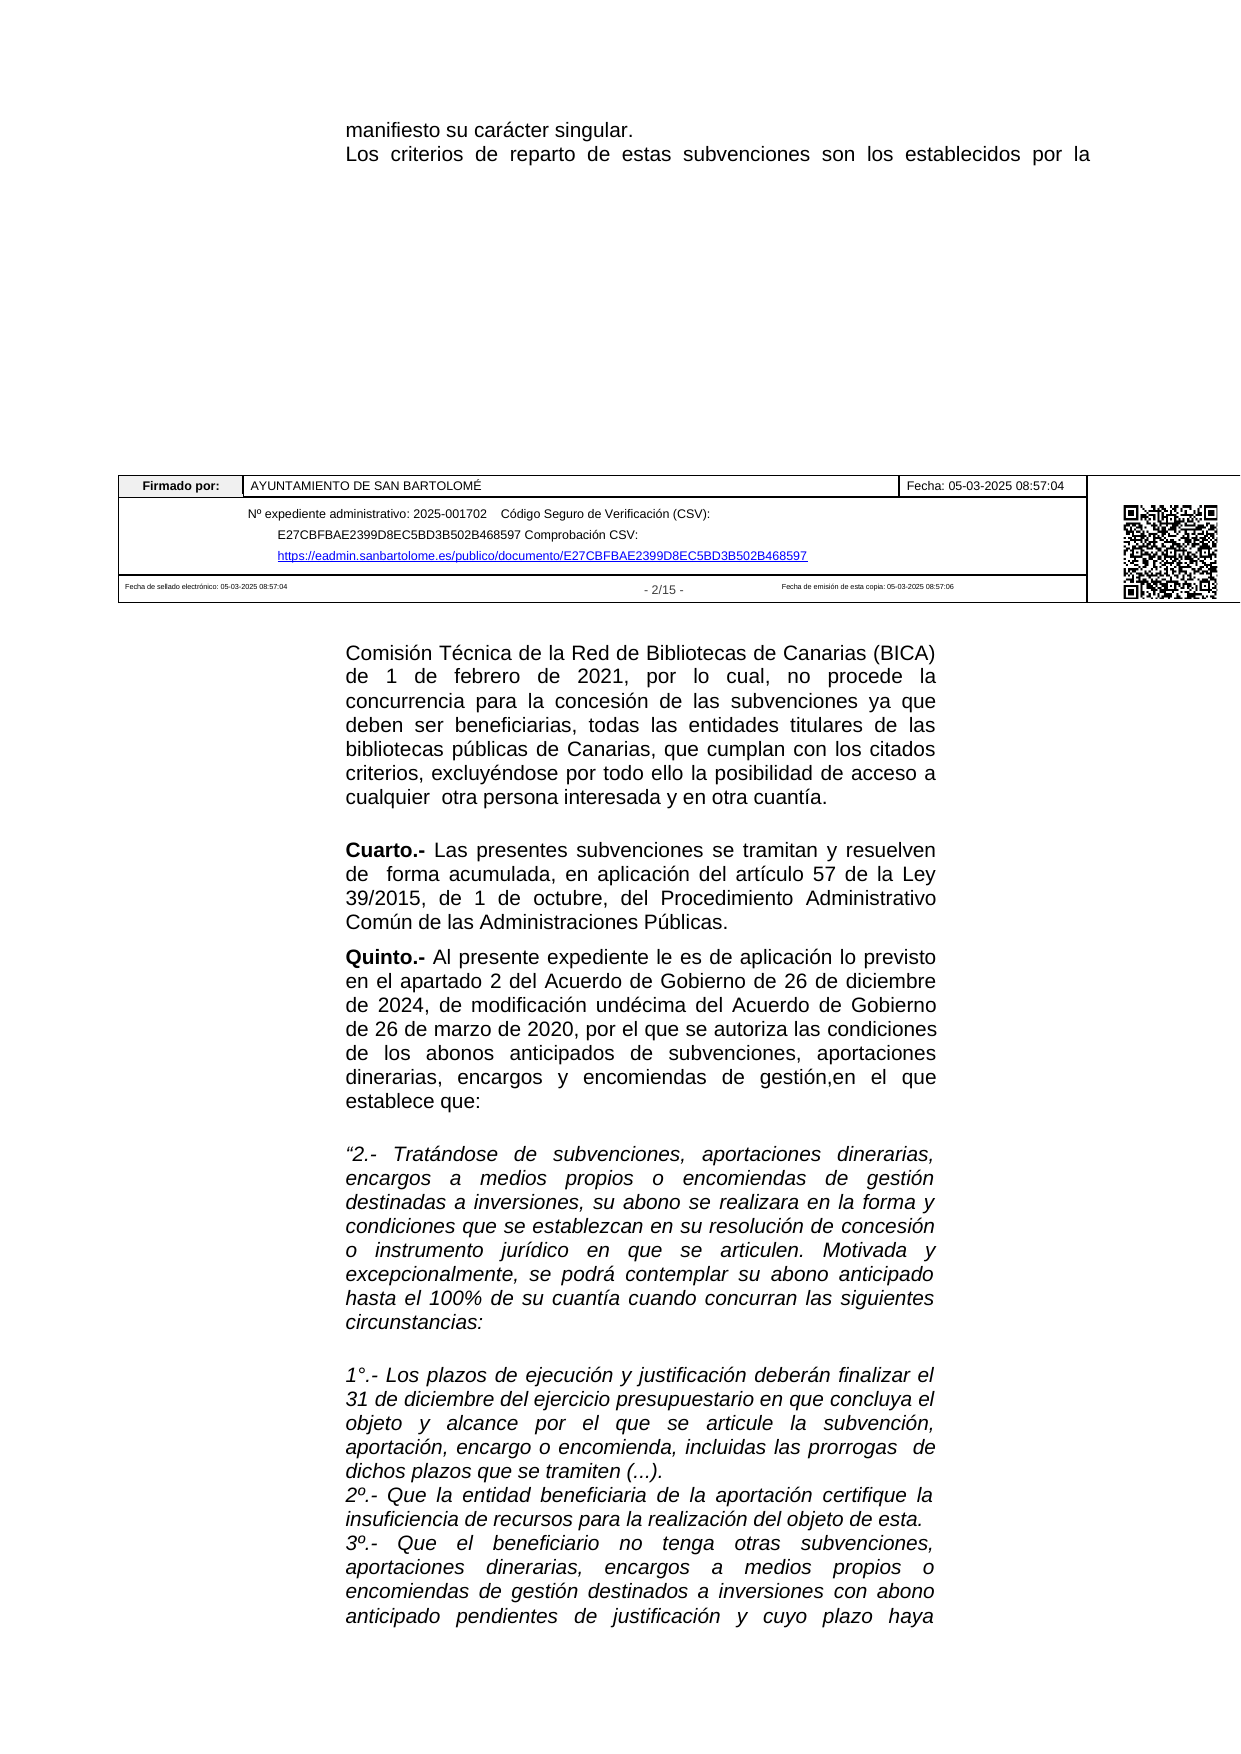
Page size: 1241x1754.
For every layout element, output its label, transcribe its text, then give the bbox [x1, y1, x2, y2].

table_cell Nº expediente administrativo: 2025-001702 Código Seguro de Verificación (CSV): E27CBFBAE2399D8EC5BD3B502B468597 Comprobación CSV: https://eadmin.sanbartolome.es/publico/documento/E27CBFBAE2399D8EC5BD3B502B468597 [119, 498, 1086, 574]
text 3º.- Que el beneficiario no tenga otras subvenciones, aportaciones dinerarias, encargos a medios propios o encomiendas de gestión destinados a inversiones con abono anticipado pendientes de justificación y cuyo plazo haya [345, 1531, 937, 1627]
table_header [1088, 476, 1240, 602]
table_header AYUNTAMIENTO DE SAN BARTOLOMÉ [244, 476, 898, 496]
text Comisión Técnica de la Red de Bibliotecas de Canarias (BICA) de 1 de febrero de 2021, por lo cual, no procede la concurrencia para la concesión de las subvenciones ya que deben ser beneficiarias, todas las entidades titulares de las bibliotecas públicas de Canarias, que cumplan con los citados criterios, excluyéndose por todo ello la posibilidad de acceso a cualquier otra persona interesada y en otra cuantía. [345, 640, 936, 809]
text “2.- Tratándose de subvenciones, aportaciones dinerarias, encargos a medios propios o encomiendas de gestión destinadas a inversiones, su abono se realizara en la forma y condiciones que se establezcan en su resolución de concesión o instrumento jurídico en que se articulen. Motivada y excepcionalmente, se podrá contemplar su abono anticipado hasta el 100% de su cuantía cuando concurran las siguientes circunstancias: [345, 1141, 937, 1334]
text Quinto.- Al presente expediente le es de aplicación lo previsto en el apartado 2 del Acuerdo de Gobierno de 26 de diciembre de 2024, de modificación undécima del Acuerdo de Gobierno de 26 de marzo de 2020, por el que se autoriza las condiciones de los abonos anticipados de subvenciones, aportaciones dinerarias, encargos y encomiendas de gestión,en el que establece que: [345, 944, 937, 1113]
table_header Firmado por: [119, 476, 242, 494]
text 1°.- Los plazos de ejecución y justificación deberán finalizar el 31 de diciembre del ejercicio presupuestario en que concluya el objeto y alcance por el que se articule la subvención, aportación, encargo o encomienda, incluidas las prorrogas de dichos plazos que se tramiten (...). [345, 1363, 937, 1483]
text Cuarto.- Las presentes subvenciones se tramitan y resuelven de forma acumulada, en aplicación del artículo 57 de la Ley 39/2015, de 1 de octubre, del Procedimiento Administrativo Común de las Administraciones Públicas. [345, 838, 937, 934]
table_cell Fecha de sellado electrónico: 05-03-2025 08:57:04 - 2/15 - Fecha de emisión de esta copia: 05-03-2025 08:57:06 [119, 576, 1086, 602]
text manifiesto su carácter singular. [345, 118, 937, 142]
text 2º.- Que la entidad beneficiaria de la aportación certifique la insuficiencia de recursos para la realización del objeto de esta. [345, 1483, 936, 1531]
text Los criterios de reparto de estas subvenciones son los establecidos por la [345, 142, 1122, 166]
table_header Fecha: 05-03-2025 08:57:04 [900, 476, 1086, 496]
